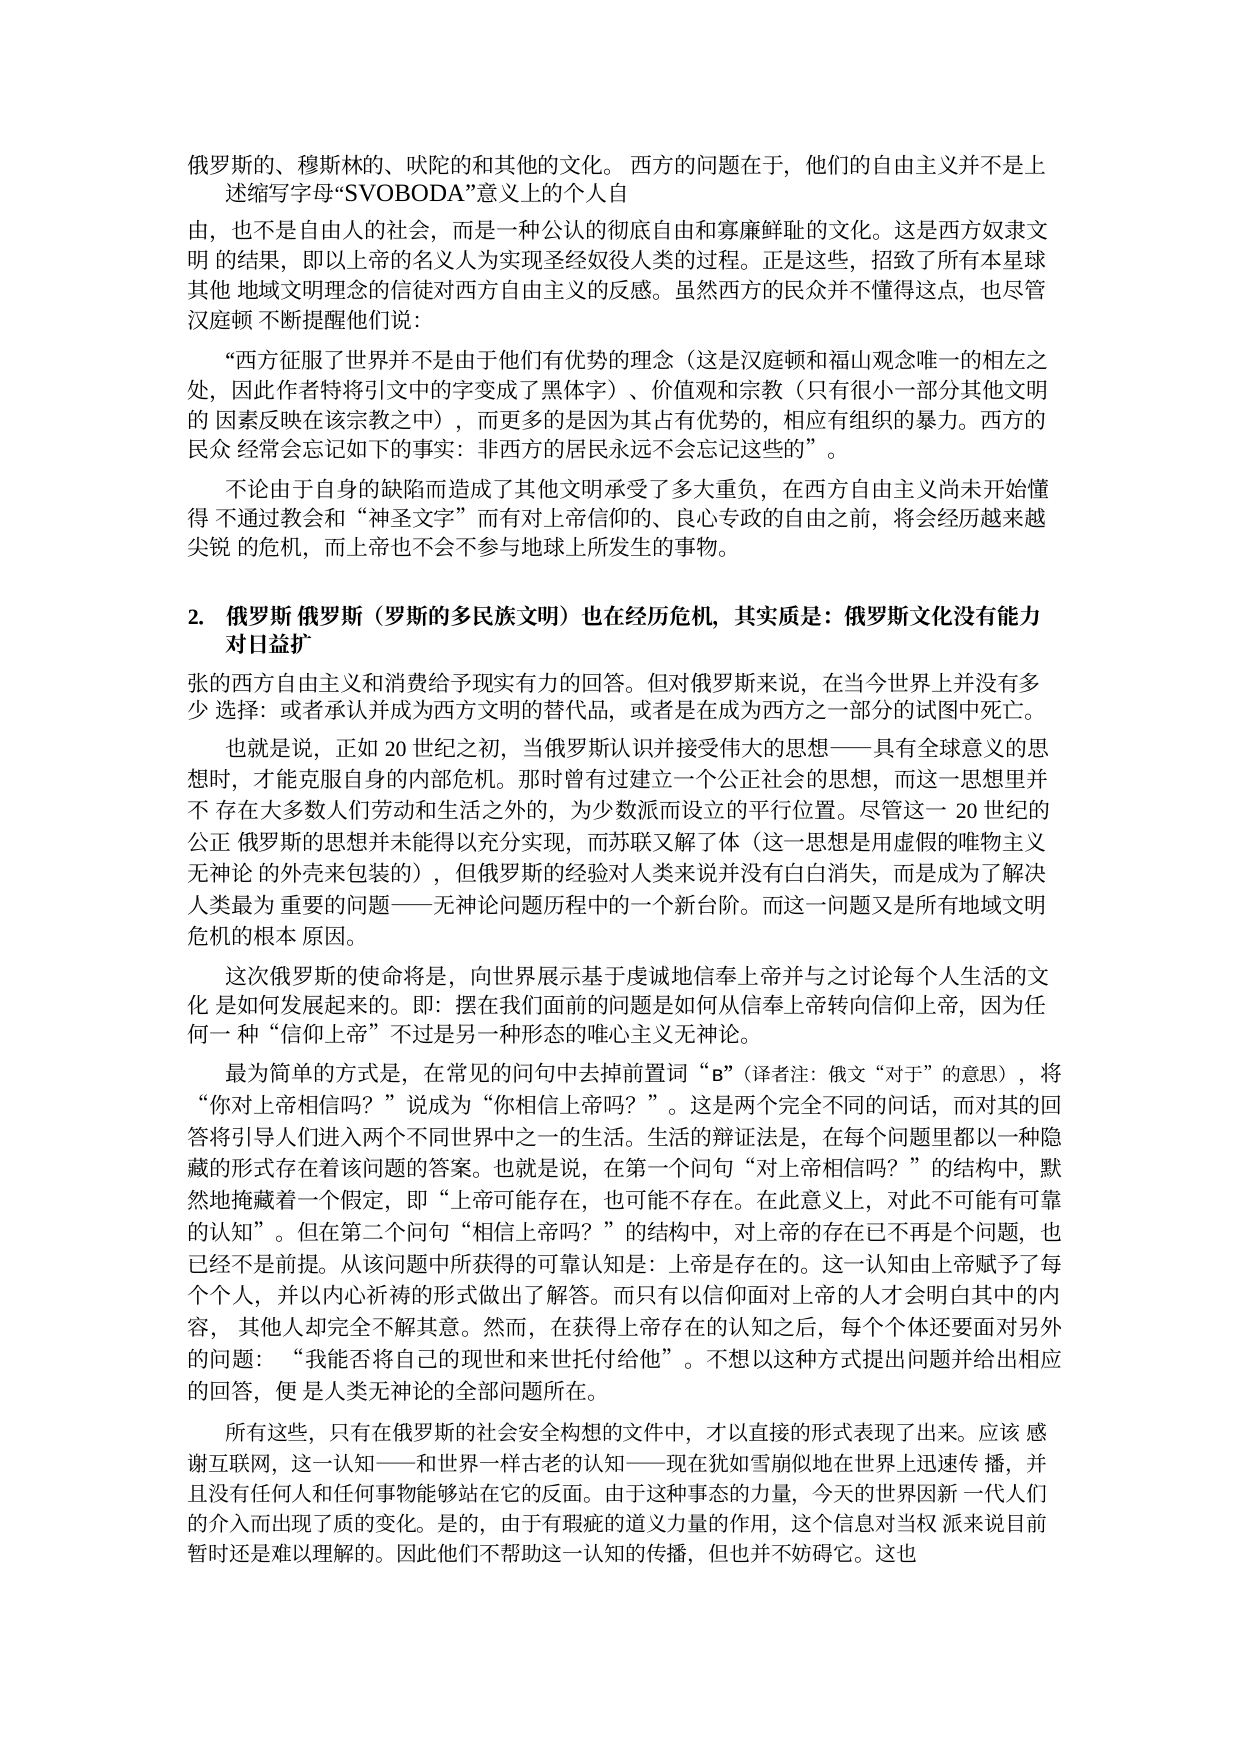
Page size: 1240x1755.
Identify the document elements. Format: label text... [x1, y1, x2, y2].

text 不论由于自身的缺陷而造成了其他文明承受了多大重负，在西方自由主义尚未开始懂得 不通过教会和“神圣文字”而有对上帝信仰的、良心专政的自由之前，将会经历越来越尖锐 的危机，而上帝也不会不参与地球上所发生的事物。 [187, 474, 1050, 561]
text 所有这些，只有在俄罗斯的社会安全构想的文件中，才以直接的形式表现了出来。应该 感谢互联网，这一认知——和世界一样古老的认知——现在犹如雪崩似地在世界上迅速传 播，并且没有任何人和任何事物能够站在它的反面。由于这种事态的力量，今天的世界因新 一代人们的介入而出现了质的变化。是的，由于有瑕疵的道义力量的作用，这个信息对当权 派来说目前暂时还是难以理解的。因此他们不帮助这一认知的传播，但也并不妨碍它。这也 [187, 1416, 1050, 1568]
text 由，也不是自由人的社会，而是一种公认的彻底自由和寡廉鲜耻的文化。这是西方奴隶文明 的结果，即以上帝的名义人为实现圣经奴役人类的过程。正是这些，招致了所有本星球其他 地域文明理念的信徒对西方自由主义的反感。虽然西方的民众并不懂得这点，也尽管汉庭顿 不断提醒他们说： [187, 215, 1050, 334]
text 最为简单的方式是，在常见的问句中去掉前置词“в”（译者注：俄文“对于”的意思），将 “你对上帝相信吗？”说成为“你相信上帝吗？”。这是两个完全不同的问话，而对其的回 答将引导人们进入两个不同世界中之一的生活。生活的辩证法是，在每个问题里都以一种隐 藏的形式存在着该问题的答案。也就是说，在第一个问句“对上帝相信吗？”的结构中，默 然地掩藏着一个假定，即“上帝可能存在，也可能不存在。在此意义上，对此不可能有可靠 的认知”。但在第二个问句“相信上帝吗？”的结构中，对上帝的存在已不再是个问题，也 已经不是前提。从该问题中所获得的可靠认知是：上帝是存在的。这一认知由上帝赋予了每 个个人，并以内心祈祷的形式做出了解答。而只有以信仰面对上帝的人才会明白其中的内容， 其他人却完全不解其意。然而，在获得上帝存在的认知之后，每个个体还要面对另外的问题： “我能否将自己的现世和来世托付给他”。不想以这种方式提出问题并给出相应的回答，便 是人类无神论的全部问题所在。 [187, 1056, 1062, 1406]
text 张的西方自由主义和消费给予现实有力的回答。但对俄罗斯来说，在当今世界上并没有多少 选择：或者承认并成为西方文明的替代品，或者是在成为西方之一部分的试图中死亡。 [187, 669, 1050, 724]
text 这次俄罗斯的使命将是，向世界展示基于虔诚地信奉上帝并与之讨论每个人生活的文化 是如何发展起来的。即：摆在我们面前的问题是如何从信奉上帝转向信仰上帝，因为任何一 种“信仰上帝”不过是另一种形态的唯心主义无神论。 [187, 962, 1050, 1048]
text 俄罗斯的、穆斯林的、吠陀的和其他的文化。 西方的问题在于，他们的自由主义并不是上述缩写字母“SVOBODA”意义上的个人自 [188, 150, 1050, 208]
text 2． 俄罗斯 俄罗斯（罗斯的多民族文明）也在经历危机，其实质是：俄罗斯文化没有能力对日益扩 [188, 601, 1050, 658]
text “西方征服了世界并不是由于他们有优势的理念（这是汉庭顿和福山观念唯一的相左之 处，因此作者特将引文中的字变成了黑体字）、价值观和宗教（只有很小一部分其他文明的 因素反映在该宗教之中），而更多的是因为其占有优势的，相应有组织的暴力。西方的民众 经常会忘记如下的事实：非西方的居民永远不会忘记这些的”。 [187, 345, 1050, 464]
text 也就是说，正如 20 世纪之初，当俄罗斯认识并接受伟大的思想——具有全球意义的思 想时，才能克服自身的内部危机。那时曾有过建立一个公正社会的思想，而这一思想里并不 存在大多数人们劳动和生活之外的，为少数派而设立的平行位置。尽管这一 20 世纪的公正 俄罗斯的思想并未能得以充分实现，而苏联又解了体（这一思想是用虚假的唯物主义无神论 的外壳来包装的），但俄罗斯的经验对人类来说并没有白白消失，而是成为了解决人类最为 重要的问题——无神论问题历程中的一个新台阶。而这一问题又是所有地域文明危机的根本 原因。 [187, 731, 1050, 951]
